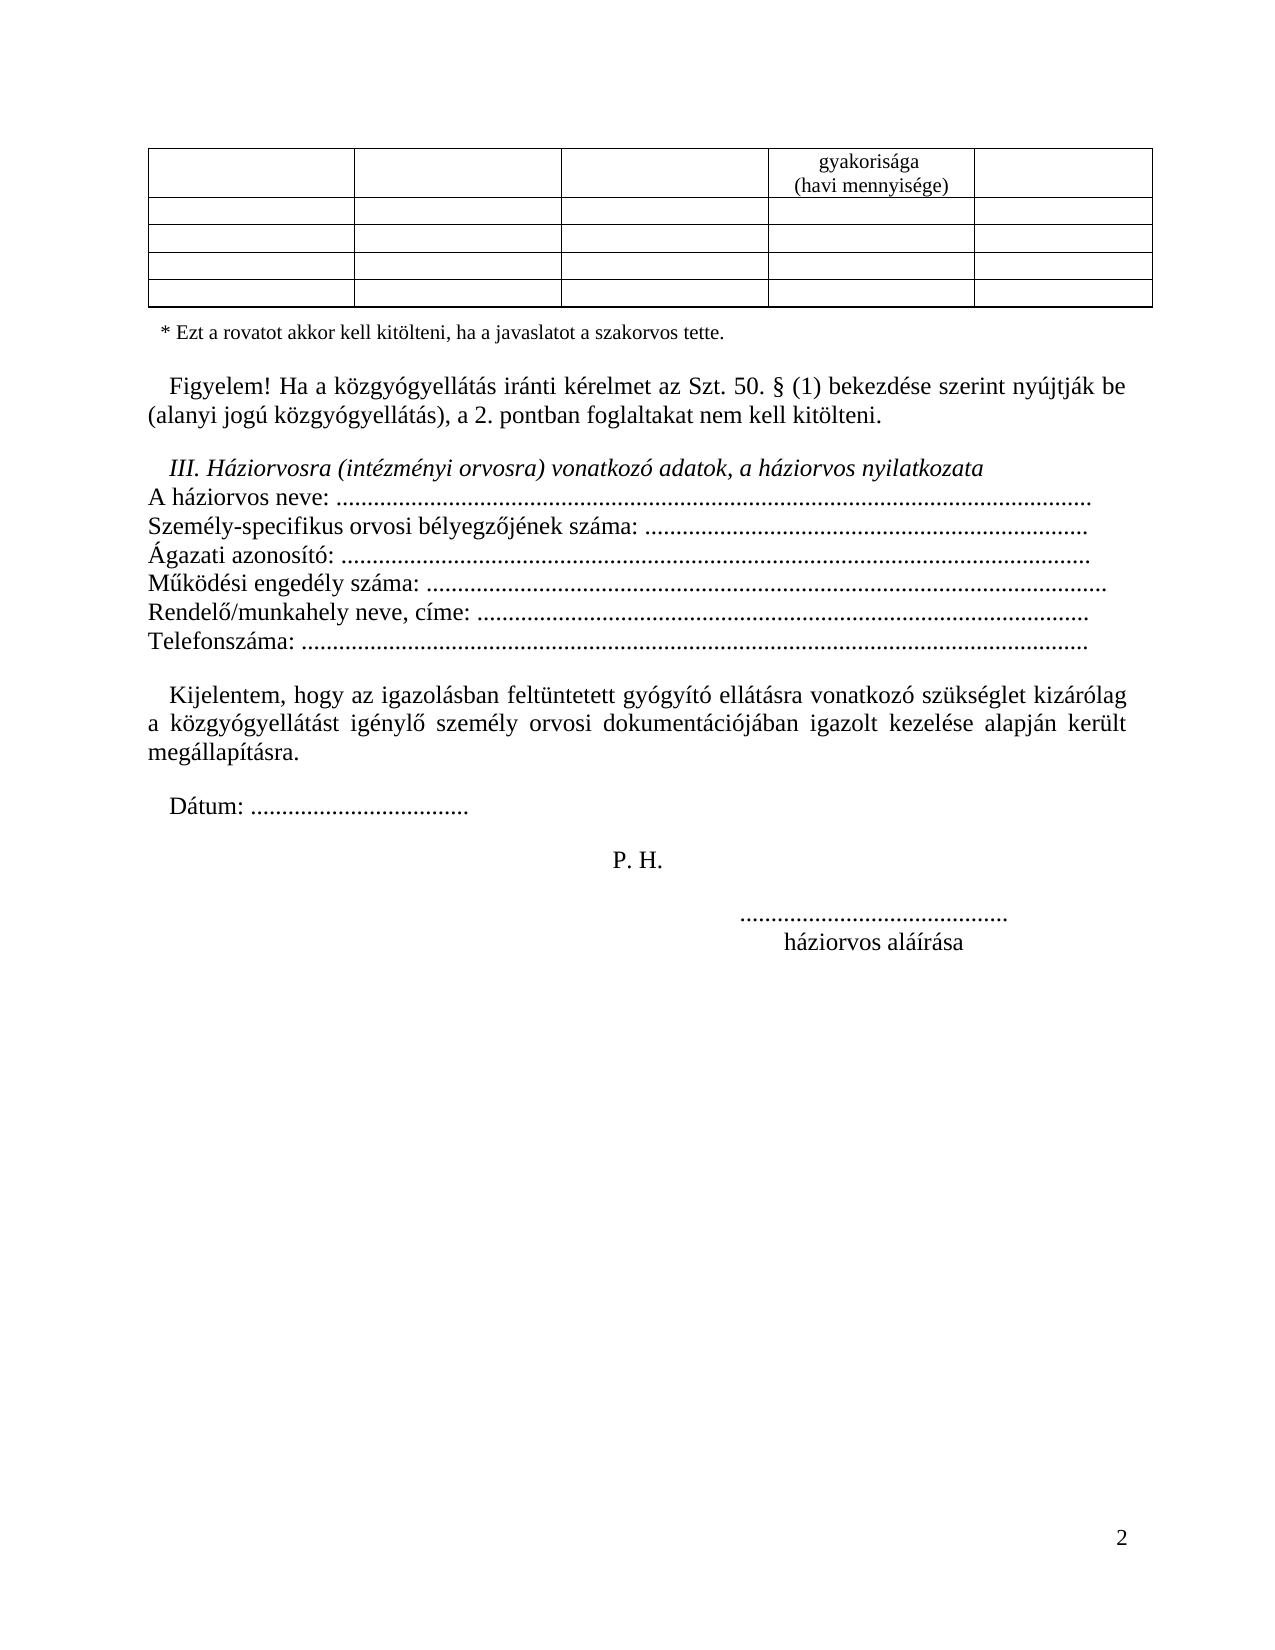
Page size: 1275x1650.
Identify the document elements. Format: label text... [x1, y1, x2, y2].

text Működési engedély száma: ............................................................................................................. [148, 568, 1127, 597]
table_cell [355, 225, 561, 252]
table_cell [975, 198, 1152, 224]
table_cell [769, 225, 974, 252]
table_cell [149, 149, 354, 197]
text III. Háziorvosra (intézményi orvosra) vonatkozó adatok, a háziorvos nyilatkozata [148, 453, 1127, 482]
text Dátum: ................................... [148, 791, 1127, 820]
table_cell [355, 149, 561, 197]
text Figyelem! Ha a közgyógyellátás iránti kérelmet az Szt. 50. § (1) bekezdése szerint nyújtják be (alanyi jogú közgyógyellátás), a 2. pontban foglaltakat nem kell kitölteni. [148, 371, 1127, 428]
table_cell [562, 253, 768, 279]
table_cell * Ezt a rovatot akkor kell kitölteni, ha a javaslatot a szakorvos tette. [149, 308, 1152, 346]
text Ágazati azonosító: ........................................................................................................................ [148, 540, 1127, 568]
table_cell [769, 198, 974, 224]
text P. H. [148, 845, 1127, 873]
table_cell [975, 280, 1152, 306]
table_cell [562, 149, 768, 197]
table_cell [355, 198, 561, 224]
text háziorvos aláírása [620, 927, 1127, 956]
table_cell [769, 280, 974, 306]
table_cell [975, 225, 1152, 252]
table_cell [562, 225, 768, 252]
table_cell [355, 280, 561, 306]
table_cell [149, 225, 354, 252]
table_cell [149, 198, 354, 224]
table_cell [355, 253, 561, 279]
table_cell [149, 280, 354, 306]
table_cell [562, 198, 768, 224]
text Kijelentem, hogy az igazolásban feltüntetett gyógyító ellátásra vonatkozó szükséglet kizárólag a közgyógyellátást igénylő személy orvosi dokumentációjában igazolt kezelése alapján került megállapításra. [148, 680, 1127, 766]
text Rendelő/munkahely neve, címe: .................................................................................................. [148, 597, 1127, 626]
text ........................................... [620, 898, 1127, 927]
text Személy-specifikus orvosi bélyegzőjének száma: ....................................................................... [148, 511, 1127, 540]
table_cell [975, 149, 1152, 197]
text A háziorvos neve: ......................................................................................................................... [148, 482, 1127, 511]
text Telefonszáma: .............................................................................................................................. [148, 626, 1127, 655]
table_cell [149, 253, 354, 279]
table_cell [562, 280, 768, 306]
table_cell [975, 253, 1152, 279]
table_cell [769, 253, 974, 279]
table_cell gyakorisága (havi mennyisége) [769, 149, 974, 197]
